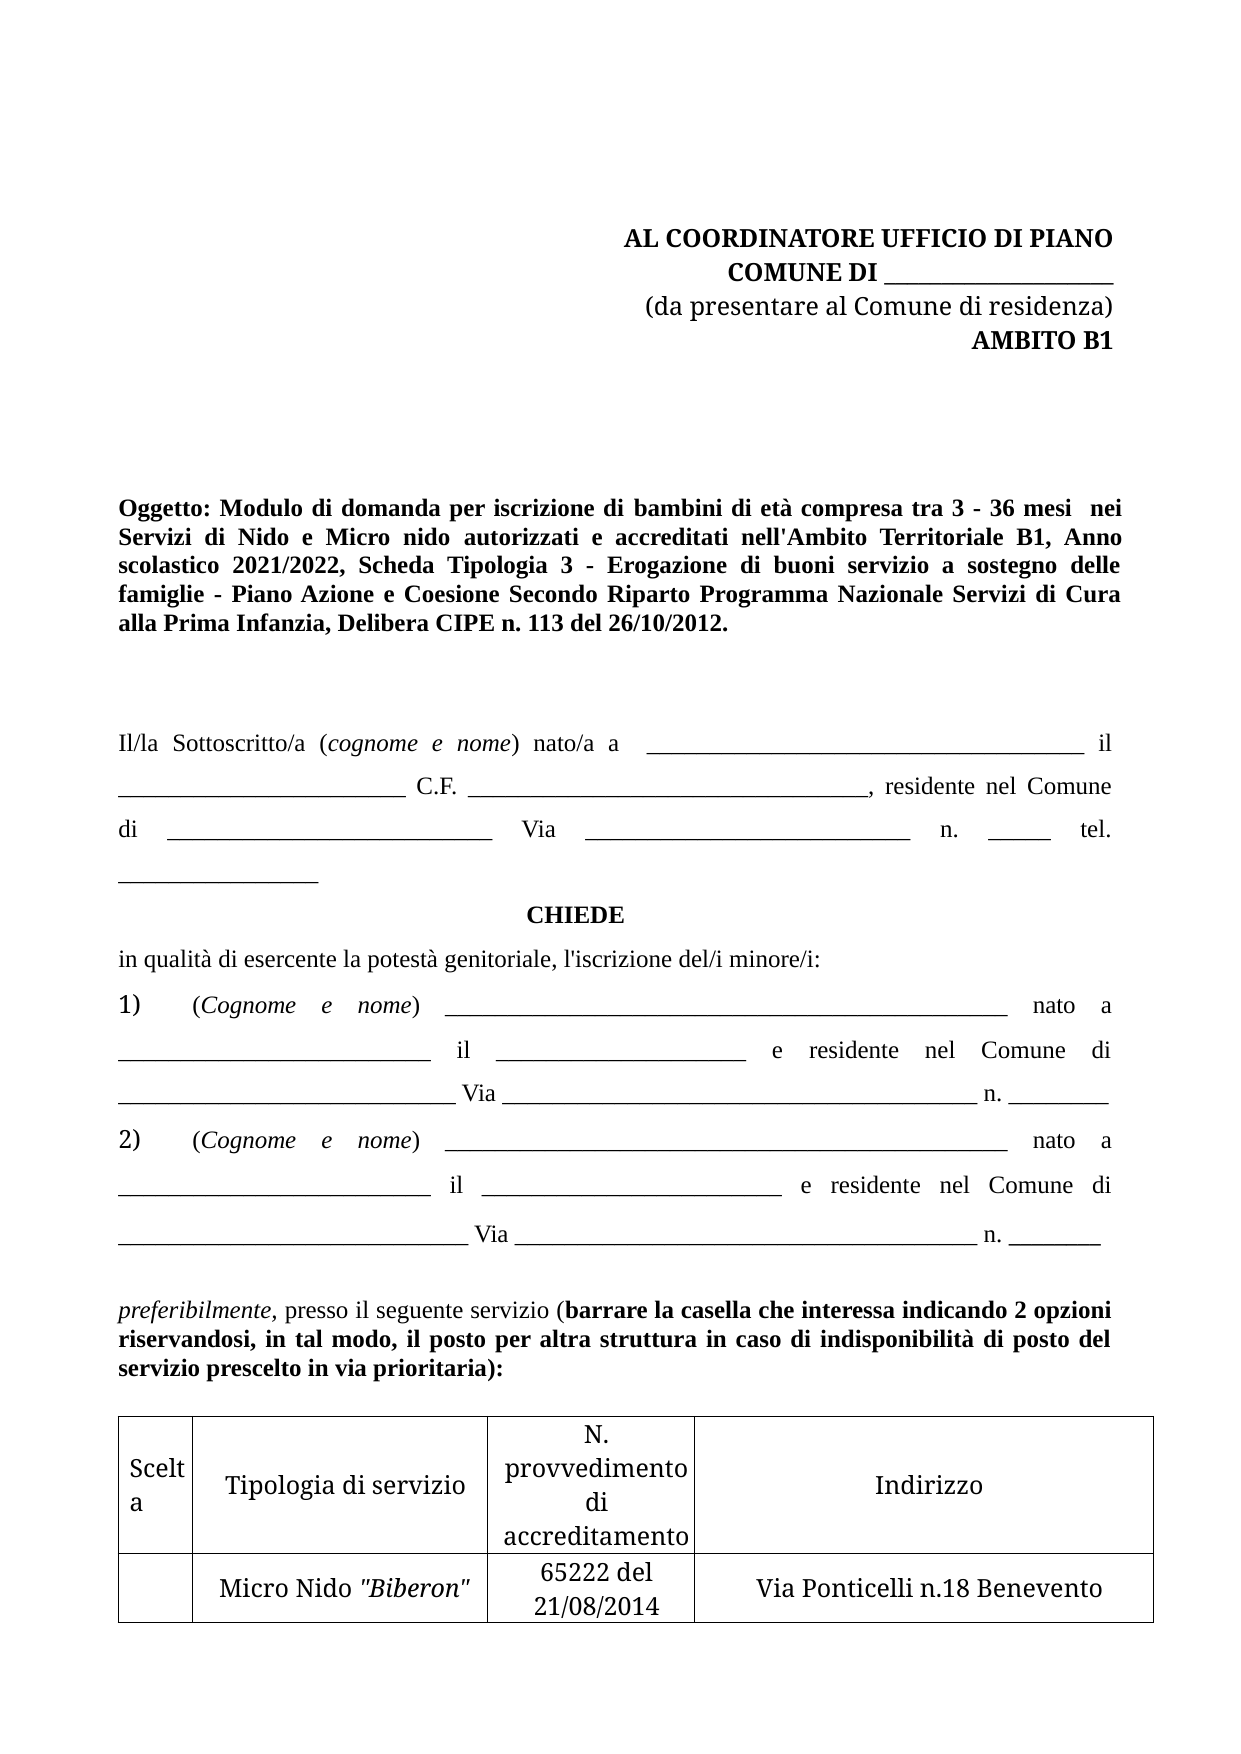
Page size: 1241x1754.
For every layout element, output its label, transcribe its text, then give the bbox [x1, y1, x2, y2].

table_cell 65222 del 21/08/2014 [488, 1554, 694, 1622]
text Il/la Sottoscritto/a (cognome e nome) nato/a a ___________________________________ il _______________________ C.F. ________________________________, residente nel Comune di __________________________ Via __________________________ n. _____ tel. ________________ [118, 728, 1112, 886]
text COMUNE DI ____________________ [118, 254, 1113, 288]
table_header Tipologia di servizio [193, 1417, 487, 1553]
text (da presentare al Comune di residenza) [118, 288, 1113, 322]
table_cell Via Ponticelli n.18 Benevento [695, 1554, 1153, 1622]
text preferibilmente, presso il seguente servizio (barrare la casella che interessa indicando 2 opzioni riservandosi, in tal modo, il posto per altra struttura in caso di indisponibilità di posto del servizio prescelto in via prioritaria): [118, 1296, 1112, 1382]
table_header Indirizzo [695, 1417, 1153, 1553]
table_cell Micro Nido "Biberon" [193, 1554, 487, 1622]
text AL COORDINATORE UFFICIO DI PIANO [118, 220, 1113, 254]
list (Cognome e nome) _____________________________________________ nato a _________________________ il ____________________ e residente nel Comune di ___________________________ Via ______________________________________ n. ________ [118, 987, 1112, 1107]
text Oggetto: Modulo di domanda per iscrizione di bambini di età compresa tra 3 - 36 mesi nei Servizi di Nido e Micro nido autorizzati e accreditati nell'Ambito Territoriale B1, Anno scolastico 2021/2022, Scheda Tipologia 3 - Erogazione di buoni servizio a sostegno delle famiglie - Piano Azione e Coesione Secondo Riparto Programma Nazionale Servizi di Cura alla Prima Infanzia, Delibera CIPE n. 113 del 26/10/2012. [118, 493, 1122, 637]
list (Cognome e nome) _____________________________________________ nato a _________________________ il ________________________ e residente nel Comune di ____________________________ Via _____________________________________ n. ________ [118, 1122, 1112, 1250]
table_cell [119, 1554, 192, 1622]
text AMBITO B1 [118, 322, 1113, 357]
table_header Scelta [119, 1417, 192, 1553]
subtitle CHIEDE [118, 901, 1033, 929]
table_header N. provvedimento di accreditamento [488, 1417, 694, 1553]
text in qualità di esercente la potestà genitoriale, l'iscrizione del/i minore/i: [118, 944, 1112, 972]
